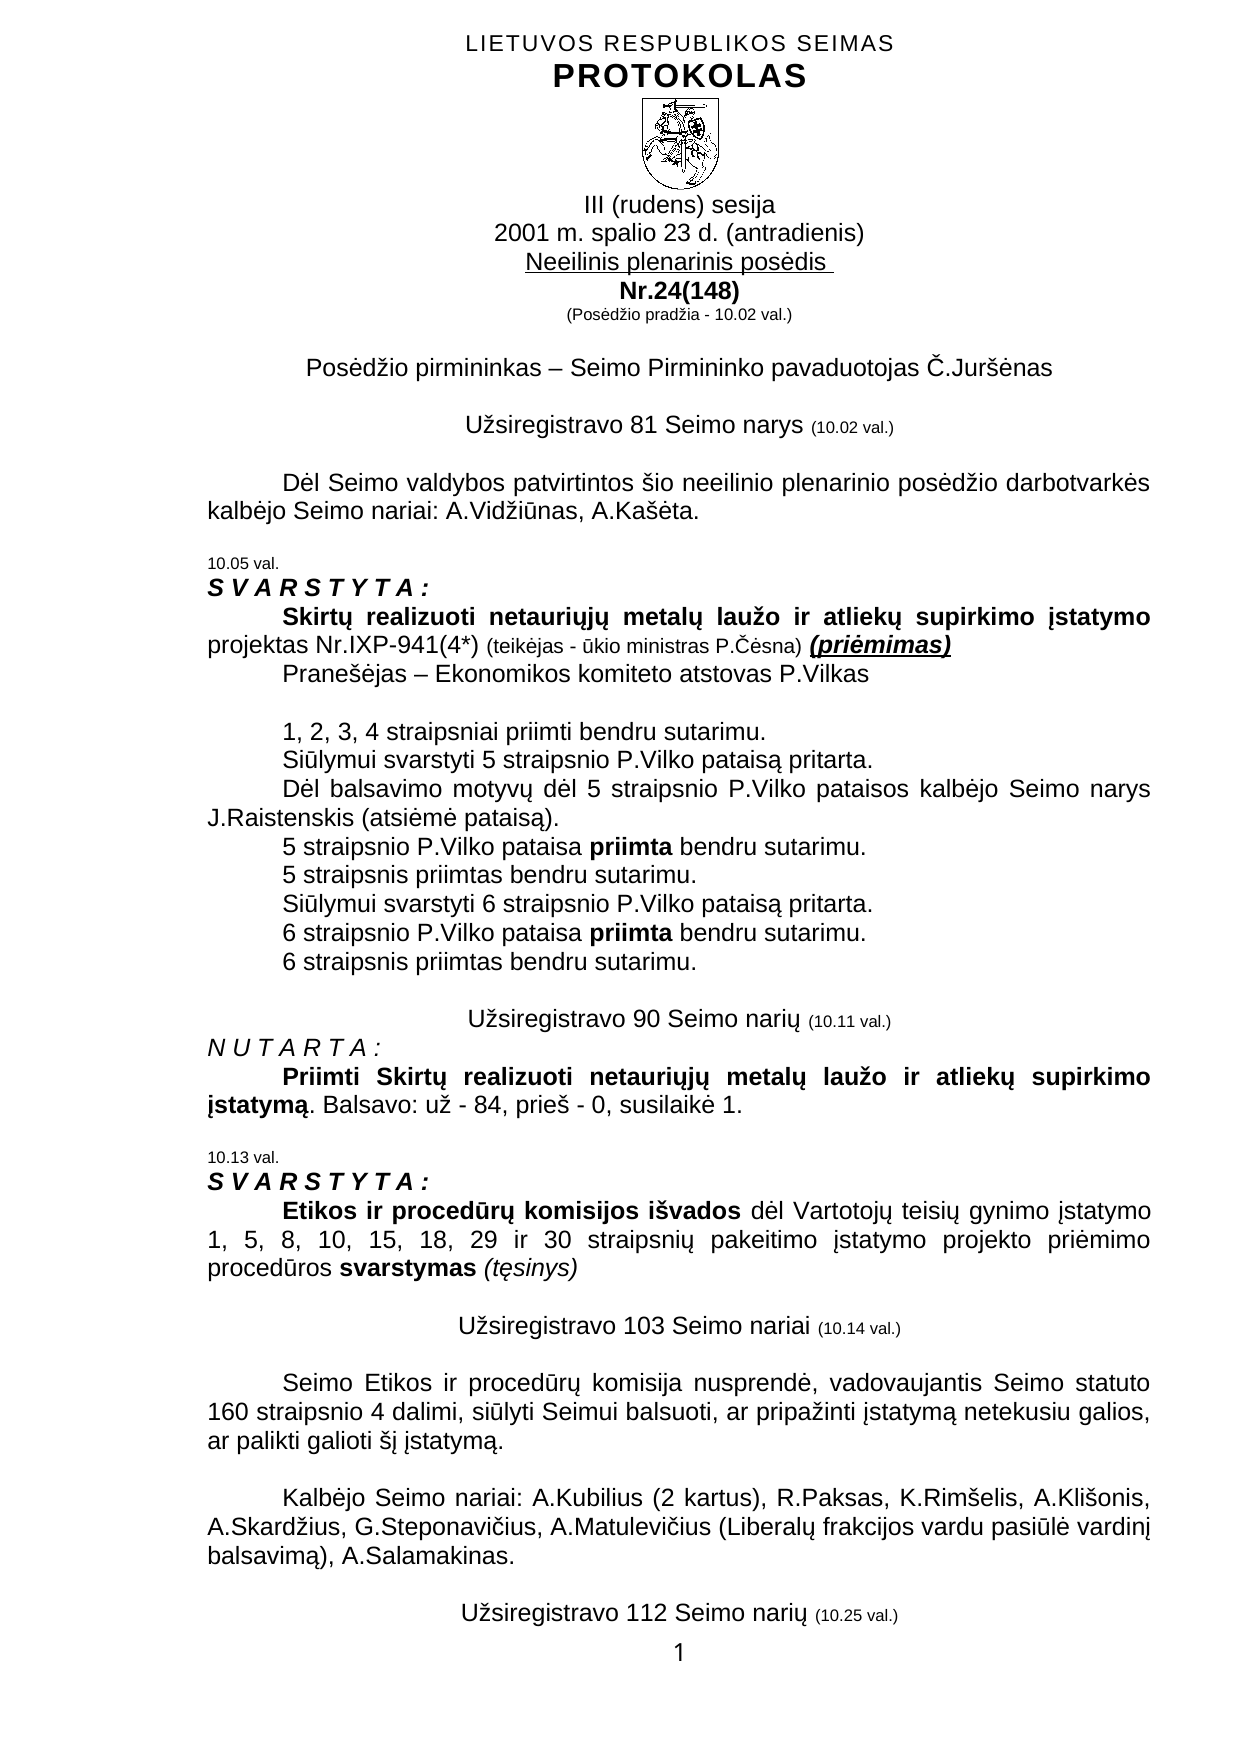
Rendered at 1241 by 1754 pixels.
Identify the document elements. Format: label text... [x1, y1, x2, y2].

text Pranešėjas – Ekonomikos komiteto atstovas P.Vilkas [207, 659, 1152, 688]
text Neeilinis plenarinis posėdis [207, 247, 1152, 276]
text Etikos ir procedūrų komisijos išvados dėl Vartotojų teisių gynimo įstatymo 1, 5, 8, 10, 15, 18, 29 ir 30 straipsnių pakeitimo įstatymo projekto priėmimo procedūros svarstymas (tęsinys) [207, 1196, 1152, 1282]
text Siūlymui svarstyti 5 straipsnio P.Vilko pataisą pritarta. [207, 745, 1152, 774]
text Užsiregistravo 90 Seimo narių (10.11 val.) [207, 1004, 1152, 1033]
text LIETUVOS RESPUBLIKOS SEIMAS [207, 30, 1152, 56]
text Nr.24(148) [207, 276, 1152, 304]
text 10.05 val. [207, 554, 1152, 573]
text 6 straipsnio P.Vilko pataisa priimta bendru sutarimu. [207, 918, 1152, 947]
text N U T A R T A : [207, 1033, 1152, 1062]
text Skirtų realizuoti netauriųjų metalų laužo ir atliekų supirkimo įstatymo projektas Nr.IXP-941(4*) (teikėjas - ūkio ministras P.Čėsna) (priėmimas) [207, 602, 1152, 659]
text Seimo Etikos ir procedūrų komisija nusprendė, vadovaujantis Seimo statuto 160 straipsnio 4 dalimi, siūlyti Seimui balsuoti, ar pripažinti įstatymą netekusiu galios, ar palikti galioti šį įstatymą. [207, 1368, 1152, 1454]
text S V A R S T Y T A : [207, 1167, 1152, 1196]
text 5 straipsnio P.Vilko pataisa priimta bendru sutarimu. [207, 832, 1152, 860]
text Posėdžio pirmininkas – Seimo Pirmininko pavaduotojas Č.Juršėnas [207, 352, 1152, 381]
text 5 straipsnis priimtas bendru sutarimu. [207, 860, 1152, 889]
text Kalbėjo Seimo nariai: A.Kubilius (2 kartus), R.Paksas, K.Rimšelis, A.Klišonis, A.Skardžius, G.Steponavičius, A.Matulevičius (Liberalų frakcijos vardu pasiūlė vardinį balsavimą), A.Salamakinas. [207, 1483, 1152, 1569]
text (Posėdžio pradžia - 10.02 val.) [207, 304, 1152, 324]
text PROTOKOLAS [207, 56, 1152, 95]
text S V A R S T Y T A : [207, 573, 1152, 602]
text Siūlymui svarstyti 6 straipsnio P.Vilko pataisą pritarta. [207, 889, 1152, 918]
text 2001 m. spalio 23 d. (antradienis) [207, 218, 1152, 247]
text Užsiregistravo 103 Seimo nariai (10.14 val.) [207, 1311, 1152, 1339]
text Užsiregistravo 81 Seimo narys (10.02 val.) [207, 410, 1152, 439]
text 1, 2, 3, 4 straipsniai priimti bendru sutarimu. [207, 717, 1152, 745]
text Dėl balsavimo motyvų dėl 5 straipsnio P.Vilko pataisos kalbėjo Seimo narys J.Raistenskis (atsiėmė pataisą). [207, 774, 1152, 832]
text Priimti Skirtų realizuoti netauriųjų metalų laužo ir atliekų supirkimo įstatymą. Balsavo: už - 84, prieš - 0, susilaikė 1. [207, 1062, 1152, 1119]
text 10.13 val. [207, 1148, 1152, 1167]
text Dėl Seimo valdybos patvirtintos šio neeilinio plenarinio posėdžio darbotvarkės kalbėjo Seimo nariai: A.Vidžiūnas, A.Kašėta. [207, 467, 1152, 525]
text III (rudens) sesija [207, 95, 1152, 218]
text Užsiregistravo 112 Seimo narių (10.25 val.) [207, 1598, 1152, 1627]
text 6 straipsnis priimtas bendru sutarimu. [207, 947, 1152, 975]
